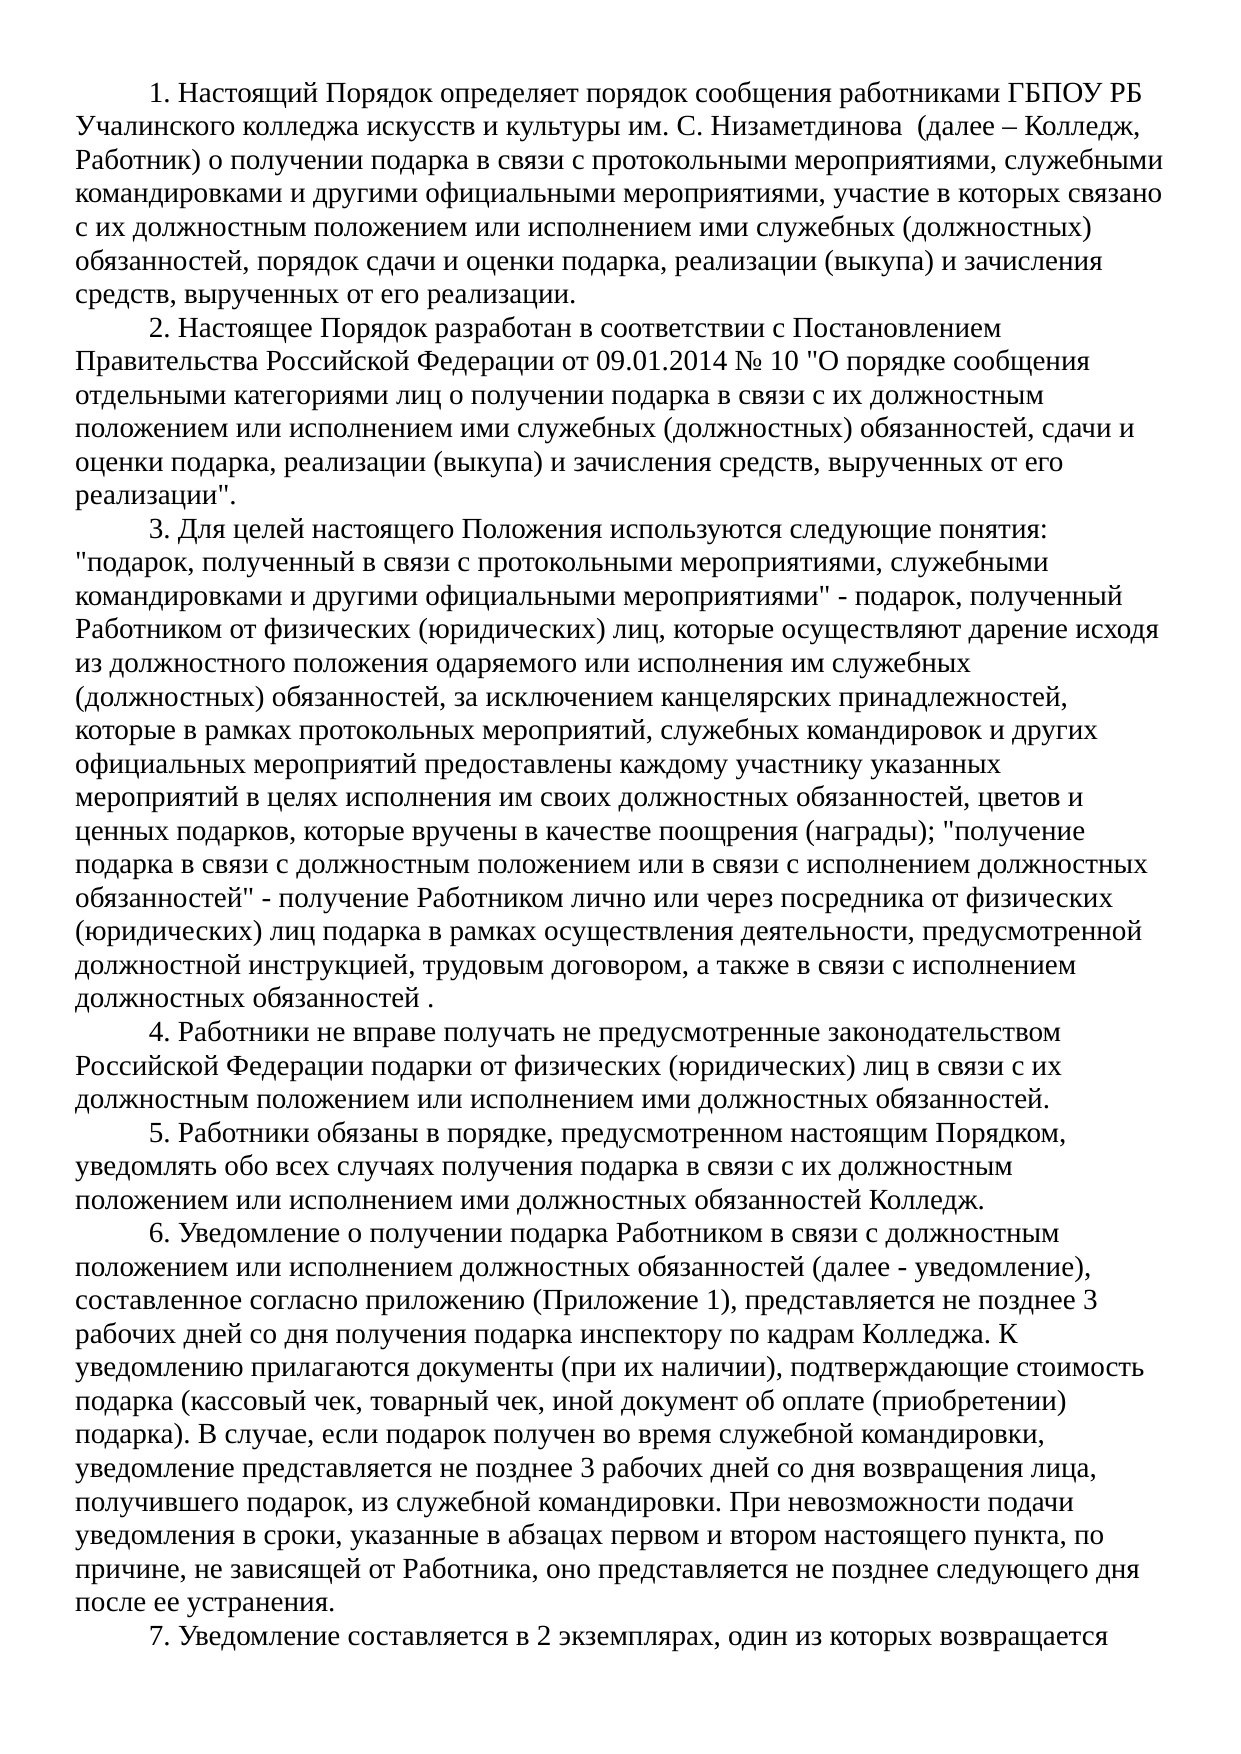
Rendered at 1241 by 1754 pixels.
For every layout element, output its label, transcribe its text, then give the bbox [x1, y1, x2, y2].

text 5. Работники обязаны в порядке, предусмотренном настоящим Порядком, уведомлять обо всех случаях получения подарка в связи с их должностным положением или исполнением ими должностных обязанностей Колледж. [75, 1115, 1165, 1215]
text 7. Уведомление составляется в 2 экземплярах, один из которых возвращается [75, 1618, 1165, 1651]
text 1. Настоящий Порядок определяет порядок сообщения работниками ГБПОУ РБ Учалинского колледжа искусств и культуры им. С. Низаметдинова (далее – Колледж, Работник) о получении подарка в связи с протокольными мероприятиями, служебными командировками и другими официальными мероприятиями, участие в которых связано с их должностным положением или исполнением ими служебных (должностных) обязанностей, порядок сдачи и оценки подарка, реализации (выкупа) и зачисления средств, вырученных от его реализации. [75, 75, 1165, 310]
text 3. Для целей настоящего Положения используются следующие понятия: "подарок, полученный в связи с протокольными мероприятиями, служебными командировками и другими официальными мероприятиями" - подарок, полученный Работником от физических (юридических) лиц, которые осуществляют дарение исходя из должностного положения одаряемого или исполнения им служебных (должностных) обязанностей, за исключением канцелярских принадлежностей, которые в рамках протокольных мероприятий, служебных командировок и других официальных мероприятий предоставлены каждому участнику указанных мероприятий в целях исполнения им своих должностных обязанностей, цветов и ценных подарков, которые вручены в качестве поощрения (награды); "получение подарка в связи с должностным положением или в связи с исполнением должностных обязанностей" - получение Работником лично или через посредника от физических (юридических) лиц подарка в рамках осуществления деятельности, предусмотренной должностной инструкцией, трудовым договором, а также в связи с исполнением должностных обязанностей . [75, 511, 1165, 1014]
text 6. Уведомление о получении подарка Работником в связи с должностным положением или исполнением должностных обязанностей (далее - уведомление), составленное согласно приложению (Приложение 1), представляется не позднее 3 рабочих дней со дня получения подарка инспектору по кадрам Колледжа. К уведомлению прилагаются документы (при их наличии), подтверждающие стоимость подарка (кассовый чек, товарный чек, иной документ об оплате (приобретении) подарка). В случае, если подарок получен во время служебной командировки, уведомление представляется не позднее 3 рабочих дней со дня возвращения лица, получившего подарок, из служебной командировки. При невозможности подачи уведомления в сроки, указанные в абзацах первом и втором настоящего пункта, по причине, не зависящей от Работника, оно представляется не позднее следующего дня после ее устранения. [75, 1215, 1165, 1618]
text 2. Настоящее Порядок разработан в соответствии с Постановлением Правительства Российской Федерации от 09.01.2014 № 10 "О порядке сообщения отдельными категориями лиц о получении подарка в связи с их должностным положением или исполнением ими служебных (должностных) обязанностей, сдачи и оценки подарка, реализации (выкупа) и зачисления средств, вырученных от его реализации". [75, 310, 1165, 511]
text 4. Работники не вправе получать не предусмотренные законодательством Российской Федерации подарки от физических (юридических) лиц в связи с их должностным положением или исполнением ими должностных обязанностей. [75, 1014, 1165, 1115]
